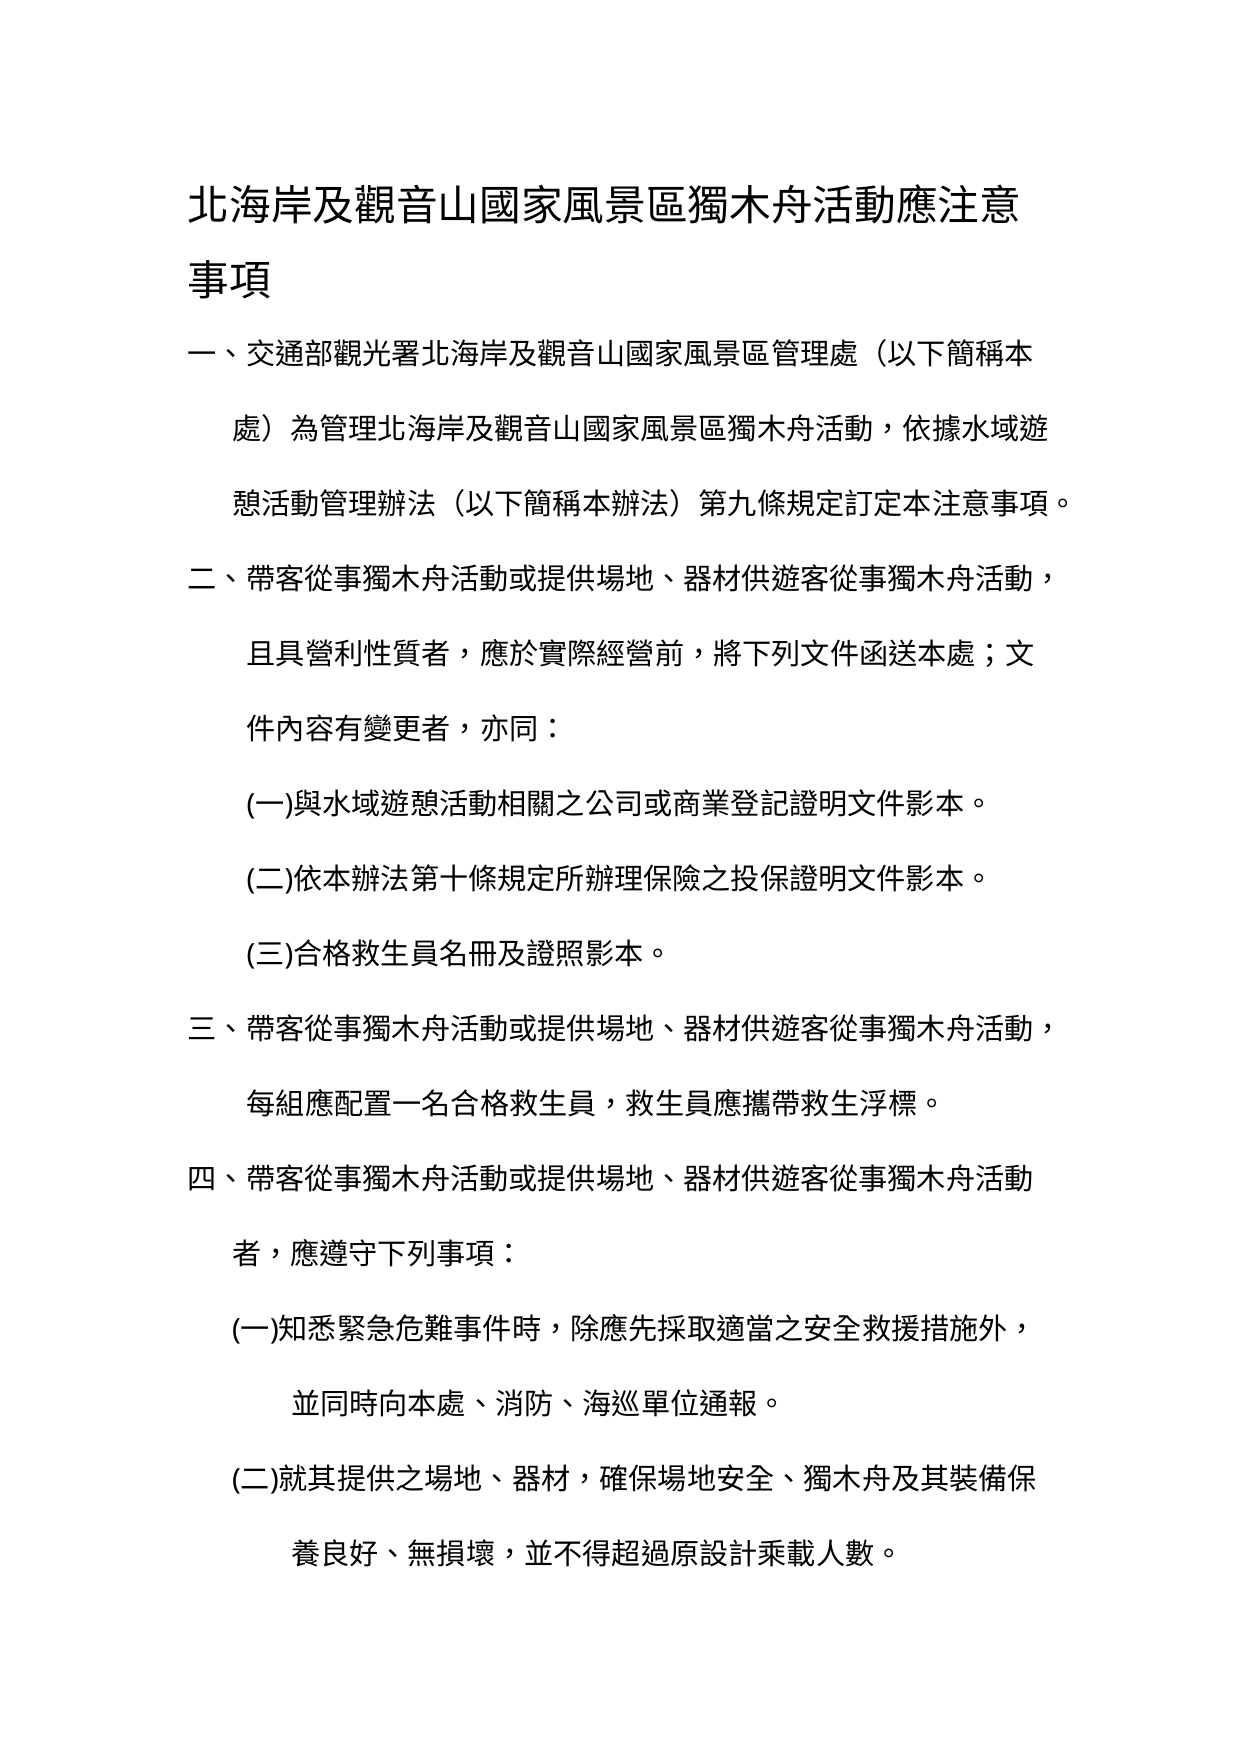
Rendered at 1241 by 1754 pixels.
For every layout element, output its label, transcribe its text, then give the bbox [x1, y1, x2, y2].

text (二)依本辦法第十條規定所辦理保險之投保證明文件影本。 [246, 839, 1053, 914]
text (三)合格救生員名冊及證照影本。 [246, 914, 1053, 989]
text (一)與水域遊憩活動相關之公司或商業登記證明文件影本。 [246, 764, 1053, 839]
text 二、帶客從事獨木舟活動或提供場地、器材供遊客從事獨木舟活動，且具營利性質者，應於實際經營前，將下列文件函送本處；文件內容有變更者，亦同： [187, 539, 1053, 764]
text 四、帶客從事獨木舟活動或提供場地、器材供遊客從事獨木舟活動者，應遵守下列事項： [187, 1139, 1053, 1289]
text 三、帶客從事獨木舟活動或提供場地、器材供遊客從事獨木舟活動，每組應配置一名合格救生員，救生員應攜帶救生浮標。 [187, 989, 1053, 1139]
text 北海岸及觀音山國家風景區獨木舟活動應注意事項 [187, 164, 1053, 314]
text (二)就其提供之場地、器材，確保場地安全、獨木舟及其裝備保養良好、無損壞，並不得超過原設計乘載人數。 [232, 1439, 1053, 1589]
text 一、交通部觀光署北海岸及觀音山國家風景區管理處（以下簡稱本處）為管理北海岸及觀音山國家風景區獨木舟活動，依據水域遊憩活動管理辦法（以下簡稱本辦法）第九條規定訂定本注意事項。 [187, 314, 1053, 539]
text (一)知悉緊急危難事件時，除應先採取適當之安全救援措施外，並同時向本處、消防、海巡單位通報。 [232, 1289, 1053, 1439]
